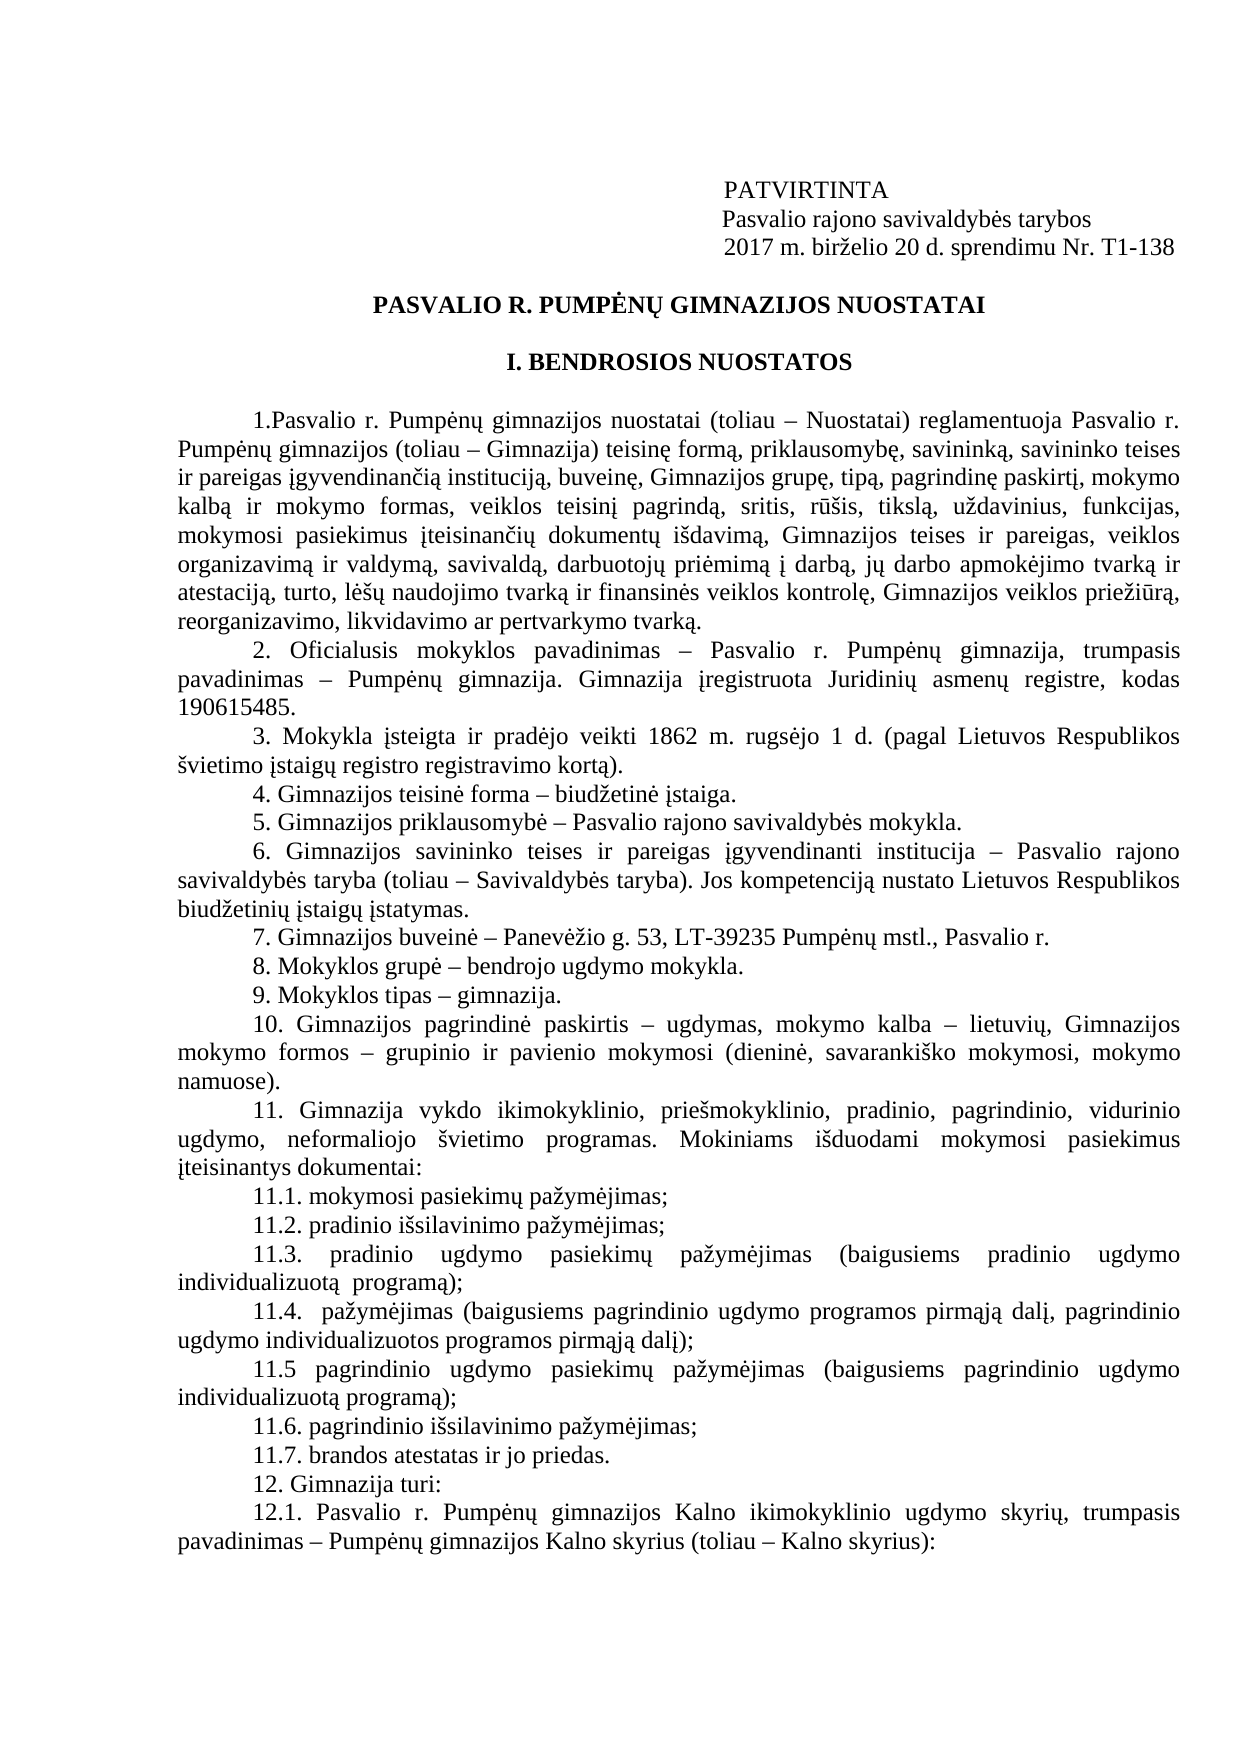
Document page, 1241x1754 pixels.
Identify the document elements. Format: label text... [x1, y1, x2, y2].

text 11.3. pradinio ugdymo pasiekimų pažymėjimas (baigusiems pradinio ugdymo individualizuotą programą); [177, 1239, 1181, 1296]
text 3. Mokykla įsteigta ir pradėjo veikti 1862 m. rugsėjo 1 d. (pagal Lietuvos Respublikos švietimo įstaigų registro registravimo kortą). [177, 721, 1181, 779]
text 11.4. pažymėjimas (baigusiems pagrindinio ugdymo programos pirmąją dalį, pagrindinio ugdymo individualizuotos programos pirmąją dalį); [177, 1296, 1181, 1354]
text 4. Gimnazijos teisinė forma – biudžetinė įstaiga. [177, 779, 1181, 807]
text PATVIRTINTA [177, 175, 1181, 204]
text 1.Pasvalio r. Pumpėnų gimnazijos nuostatai (toliau – Nuostatai) reglamentuoja Pasvalio r. Pumpėnų gimnazijos (toliau – Gimnazija) teisinę formą, priklausomybę, savininką, savininko teises ir pareigas įgyvendinančią instituciją, buveinę, Gimnazijos grupę, tipą, pagrindinę paskirtį, mokymo kalbą ir mokymo formas, veiklos teisinį pagrindą, sritis, rūšis, tikslą, uždavinius, funkcijas, mokymosi pasiekimus įteisinančių dokumentų išdavimą, Gimnazijos teises ir pareigas, veiklos organizavimą ir valdymą, savivaldą, darbuotojų priėmimą į darbą, jų darbo apmokėjimo tvarką ir atestaciją, turto, lėšų naudojimo tvarką ir finansinės veiklos kontrolę, Gimnazijos veiklos priežiūrą, reorganizavimo, likvidavimo ar pertvarkymo tvarką. [177, 405, 1181, 635]
text Pasvalio rajono savivaldybės tarybos [702, 204, 1181, 232]
text 11.7. brandos atestatas ir jo priedas. [177, 1440, 1181, 1469]
text 2017 m. birželio 20 d. sprendimu Nr. T1-138 [177, 232, 1181, 261]
text 11.1. mokymosi pasiekimų pažymėjimas; [177, 1181, 1181, 1210]
text 12. Gimnazija turi: [177, 1469, 1181, 1497]
text PASVALIO R. PUMPĖNŲ GIMNAZIJOS NUOSTATAI [177, 290, 1181, 319]
text 11. Gimnazija vykdo ikimokyklinio, priešmokyklinio, pradinio, pagrindinio, vidurinio ugdymo, neformaliojo švietimo programas. Mokiniams išduodami mokymosi pasiekimus įteisinantys dokumentai: [177, 1095, 1181, 1181]
text 9. Mokyklos tipas – gimnazija. [177, 980, 1181, 1009]
text 10. Gimnazijos pagrindinė paskirtis – ugdymas, mokymo kalba – lietuvių, Gimnazijos mokymo formos – grupinio ir pavienio mokymosi (dieninė, savarankiško mokymosi, mokymo namuose). [177, 1009, 1181, 1095]
text 12.1. Pasvalio r. Pumpėnų gimnazijos Kalno ikimokyklinio ugdymo skyrių, trumpasis pavadinimas – Pumpėnų gimnazijos Kalno skyrius (toliau – Kalno skyrius): [177, 1497, 1181, 1555]
text 8. Mokyklos grupė – bendrojo ugdymo mokykla. [177, 951, 1181, 980]
text 6. Gimnazijos savininko teises ir pareigas įgyvendinanti institucija – Pasvalio rajono savivaldybės taryba (toliau – Savivaldybės taryba). Jos kompetenciją nustato Lietuvos Respublikos biudžetinių įstaigų įstatymas. [177, 836, 1181, 922]
text 11.6. pagrindinio išsilavinimo pažymėjimas; [177, 1411, 1181, 1440]
text 11.2. pradinio išsilavinimo pažymėjimas; [177, 1210, 1181, 1239]
text I. BENDROSIOS NUOSTATOS [177, 347, 1181, 376]
text 5. Gimnazijos priklausomybė – Pasvalio rajono savivaldybės mokykla. [177, 807, 1181, 836]
text 2. Oficialusis mokyklos pavadinimas – Pasvalio r. Pumpėnų gimnazija, trumpasis pavadinimas – Pumpėnų gimnazija. Gimnazija įregistruota Juridinių asmenų registre, kodas 190615485. [177, 635, 1181, 721]
text 11.5 pagrindinio ugdymo pasiekimų pažymėjimas (baigusiems pagrindinio ugdymo individualizuotą programą); [177, 1354, 1181, 1411]
text 7. Gimnazijos buveinė – Panevėžio g. 53, LT-39235 Pumpėnų mstl., Pasvalio r. [177, 922, 1181, 951]
